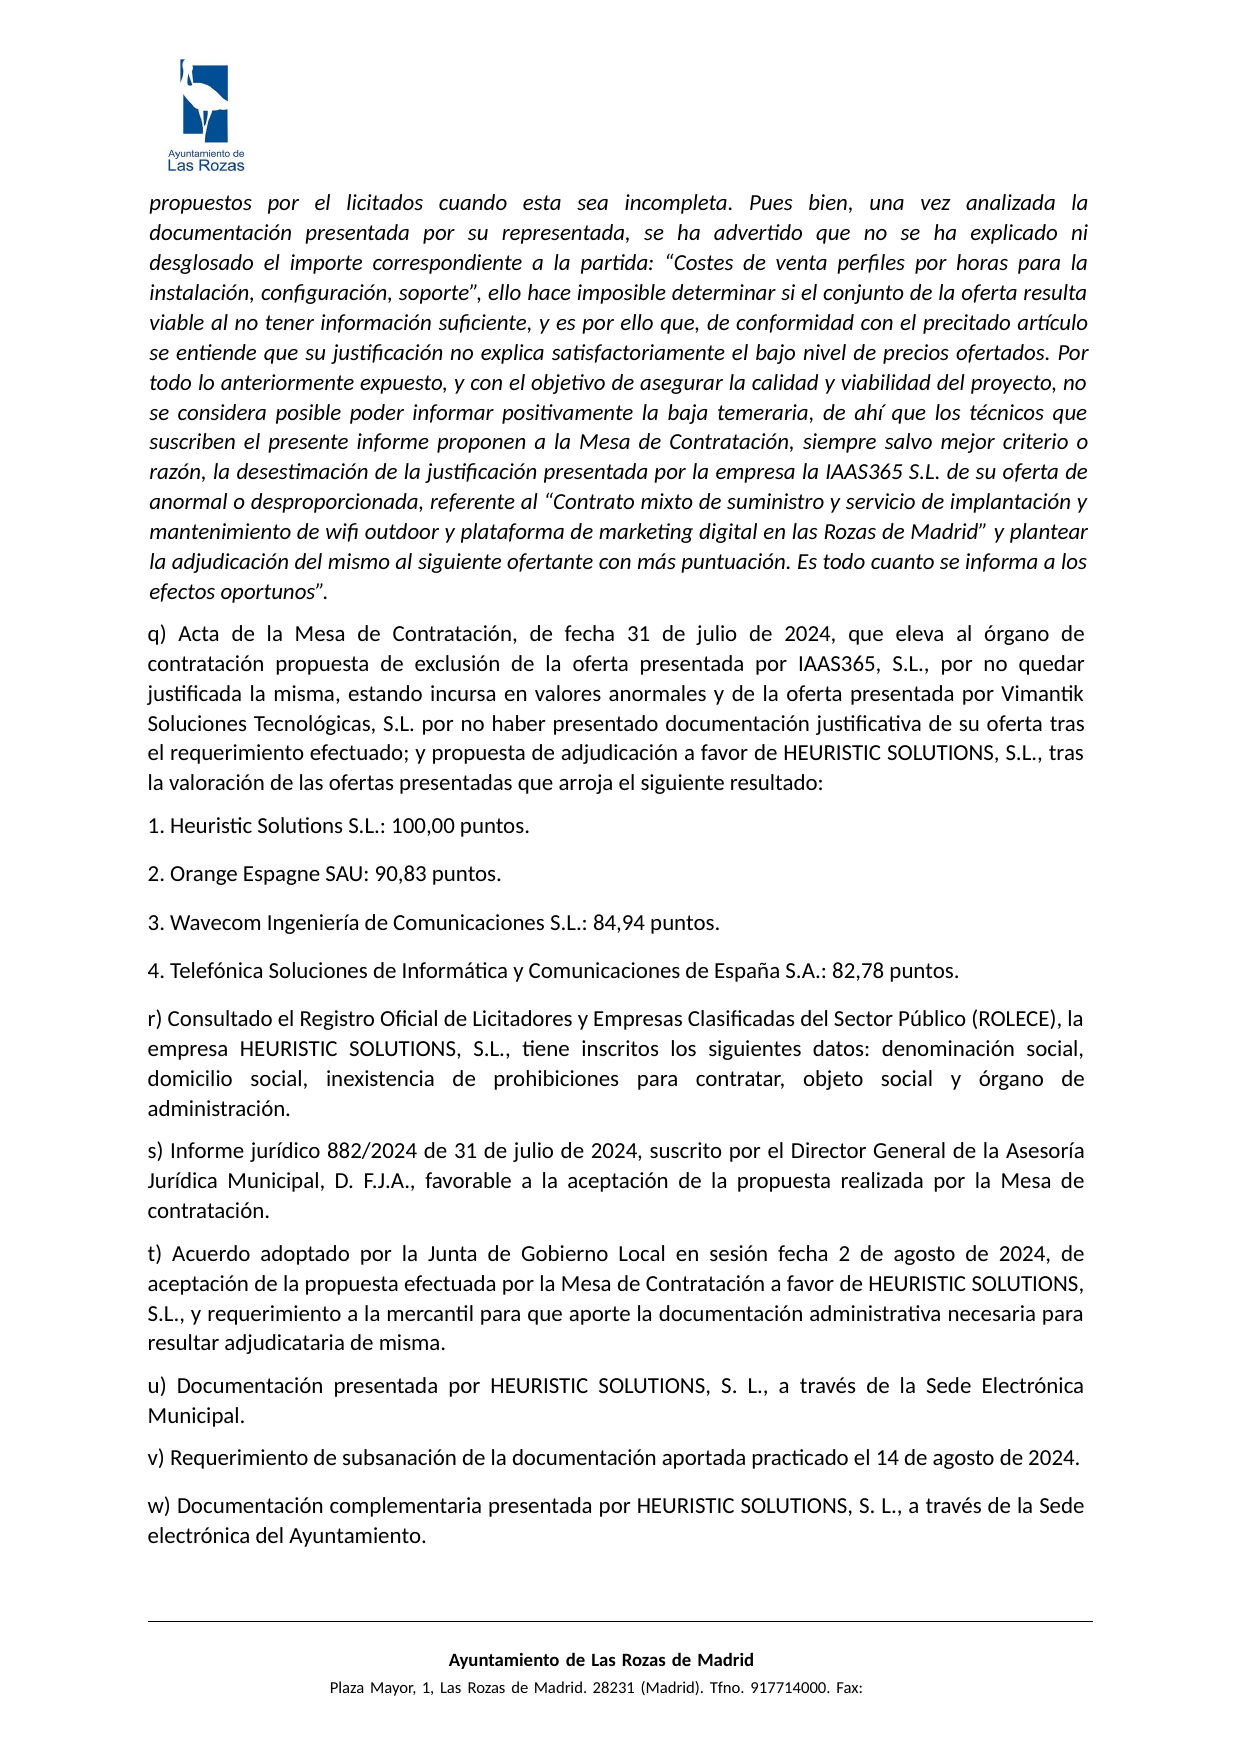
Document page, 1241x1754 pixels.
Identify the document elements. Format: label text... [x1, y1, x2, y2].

text u) Documentación presentada por HEURISTIC SOLUTIONS, S. L., a través de la Sede Electrónica Municipal. [147, 1371, 1086, 1429]
text t) Acuerdo adoptado por la Junta de Gobierno Local en sesión fecha 2 de agosto de 2024, de aceptación de la propuesta efectuada por la Mesa de Contratación a favor de HEURISTIC SOLUTIONS, S.L., y requerimiento a la mercantil para que aporte la documentación administrativa necesaria para resultar adjudicataria de misma. [147, 1239, 1086, 1357]
list De conformidad con lo establecido en el artículo 149.4 in fine de la LCSP, en todo caso se entenderá que la justificación no explica satisfactoriamente el bajo nivel de los precios o costes propuestos por el licitados cuando esta sea incompleta. Pues bien, una vez analizada la documentación presentada por su representada, se ha advertido que no se ha explicado ni desglosado el importe correspondiente a la partida: “Costes de venta perfiles por horas para la instalación, configuración, soporte”, ello hace imposible determinar si el conjunto de la oferta resulta viable al no tener información suficiente, y es por ello que, de conformidad con el precitado artículo se entiende que su justificación no explica satisfactoriamente el bajo nivel de precios ofertados. Por todo lo anteriormente expuesto, y con el objetivo de asegurar la calidad y viabilidad del proyecto, no se considera posible poder informar positivamente la baja temeraria, de ahí que los técnicos que suscriben el presente informe proponen a la Mesa de Contratación, siempre salvo mejor criterio o razón, la desestimación de la justificación presentada por la empresa la IAAS365 S.L. de su oferta de anormal o desproporcionada, referente al “Contrato mixto de suministro y servicio de implantación y mantenimiento de wifi outdoor y plataforma de marketing digital en las Rozas de Madrid” y plantear la adjudicación del mismo al siguiente ofertante con más puntuación. Es todo cuanto se informa a los efectos oportunos”. [148, 188, 1092, 605]
text w) Documentación complementaria presentada por HEURISTIC SOLUTIONS, S. L., a través de la Sede electrónica del Ayuntamiento. [147, 1492, 1086, 1549]
text v) Requerimiento de subsanación de la documentación aportada practicado el 14 de agosto de 2024. [147, 1443, 1086, 1471]
text 1. Heuristic Solutions S.L.: 100,00 puntos. [147, 811, 1086, 839]
text s) Informe jurídico 882/2024 de 31 de julio de 2024, suscrito por el Director General de la Asesoría Jurídica Municipal, D. F.J.A., favorable a la aceptación de la propuesta realizada por la Mesa de contratación. [147, 1137, 1086, 1224]
text r) Consultado el Registro Oficial de Licitadores y Empresas Clasificadas del Sector Público (ROLECE), la empresa HEURISTIC SOLUTIONS, S.L., tiene inscritos los siguientes datos: denominación social, domicilio social, inexistencia de prohibiciones para contratar, objeto social y órgano de administración. [147, 1004, 1086, 1122]
text 3. Wavecom Ingeniería de Comunicaciones S.L.: 84,94 puntos. [147, 908, 1086, 936]
text q) Acta de la Mesa de Contratación, de fecha 31 de julio de 2024, que eleva al órgano de contratación propuesta de exclusión de la oferta presentada por IAAS365, S.L., por no quedar justificada la misma, estando incursa en valores anormales y de la oferta presentada por Vimantik Soluciones Tecnológicas, S.L. por no haber presentado documentación justificativa de su oferta tras el requerimiento efectuado; y propuesta de adjudicación a favor de HEURISTIC SOLUTIONS, S.L., tras la valoración de las ofertas presentadas que arroja el siguiente resultado: [147, 619, 1086, 796]
text 4. Telefónica Soluciones de Informática y Comunicaciones de España S.A.: 82,78 puntos. [147, 956, 1086, 984]
text 2. Orange Espagne SAU: 90,83 puntos. [147, 859, 1086, 887]
